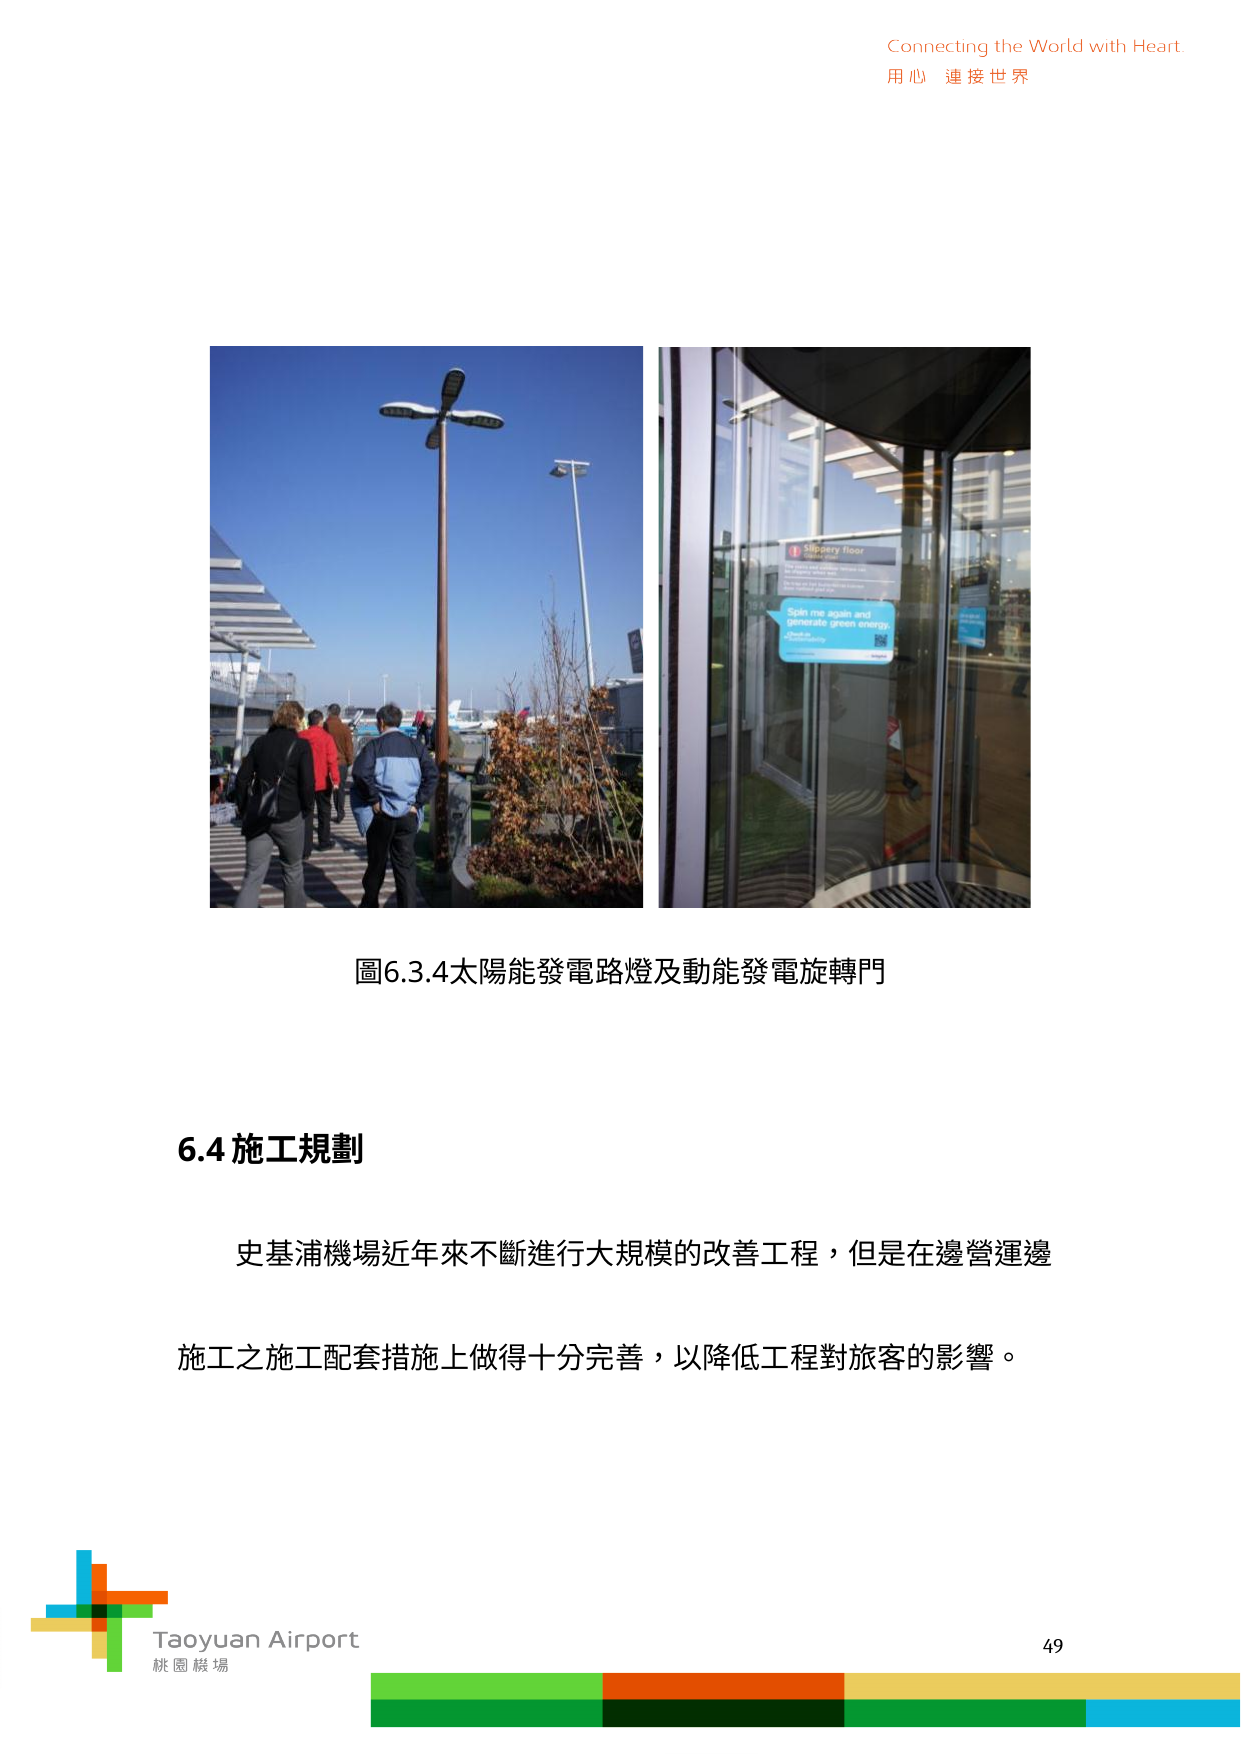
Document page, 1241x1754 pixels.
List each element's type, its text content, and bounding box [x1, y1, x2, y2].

text 6.4施工規劃 [177, 1106, 1063, 1189]
picture [0, 0, 1241, 157]
text 史基浦機場近年來不斷進行大規模的改善工程，但是在邊營運邊施工之施工配套措施上做得十分完善，以降低工程對旅客的影響。 [177, 1210, 1063, 1397]
picture [209, 346, 644, 908]
text 圖6.3.4太陽能發電路燈及動能發電旋轉門 [177, 928, 1063, 1012]
picture [658, 347, 1031, 908]
picture [0, 1550, 1241, 1754]
